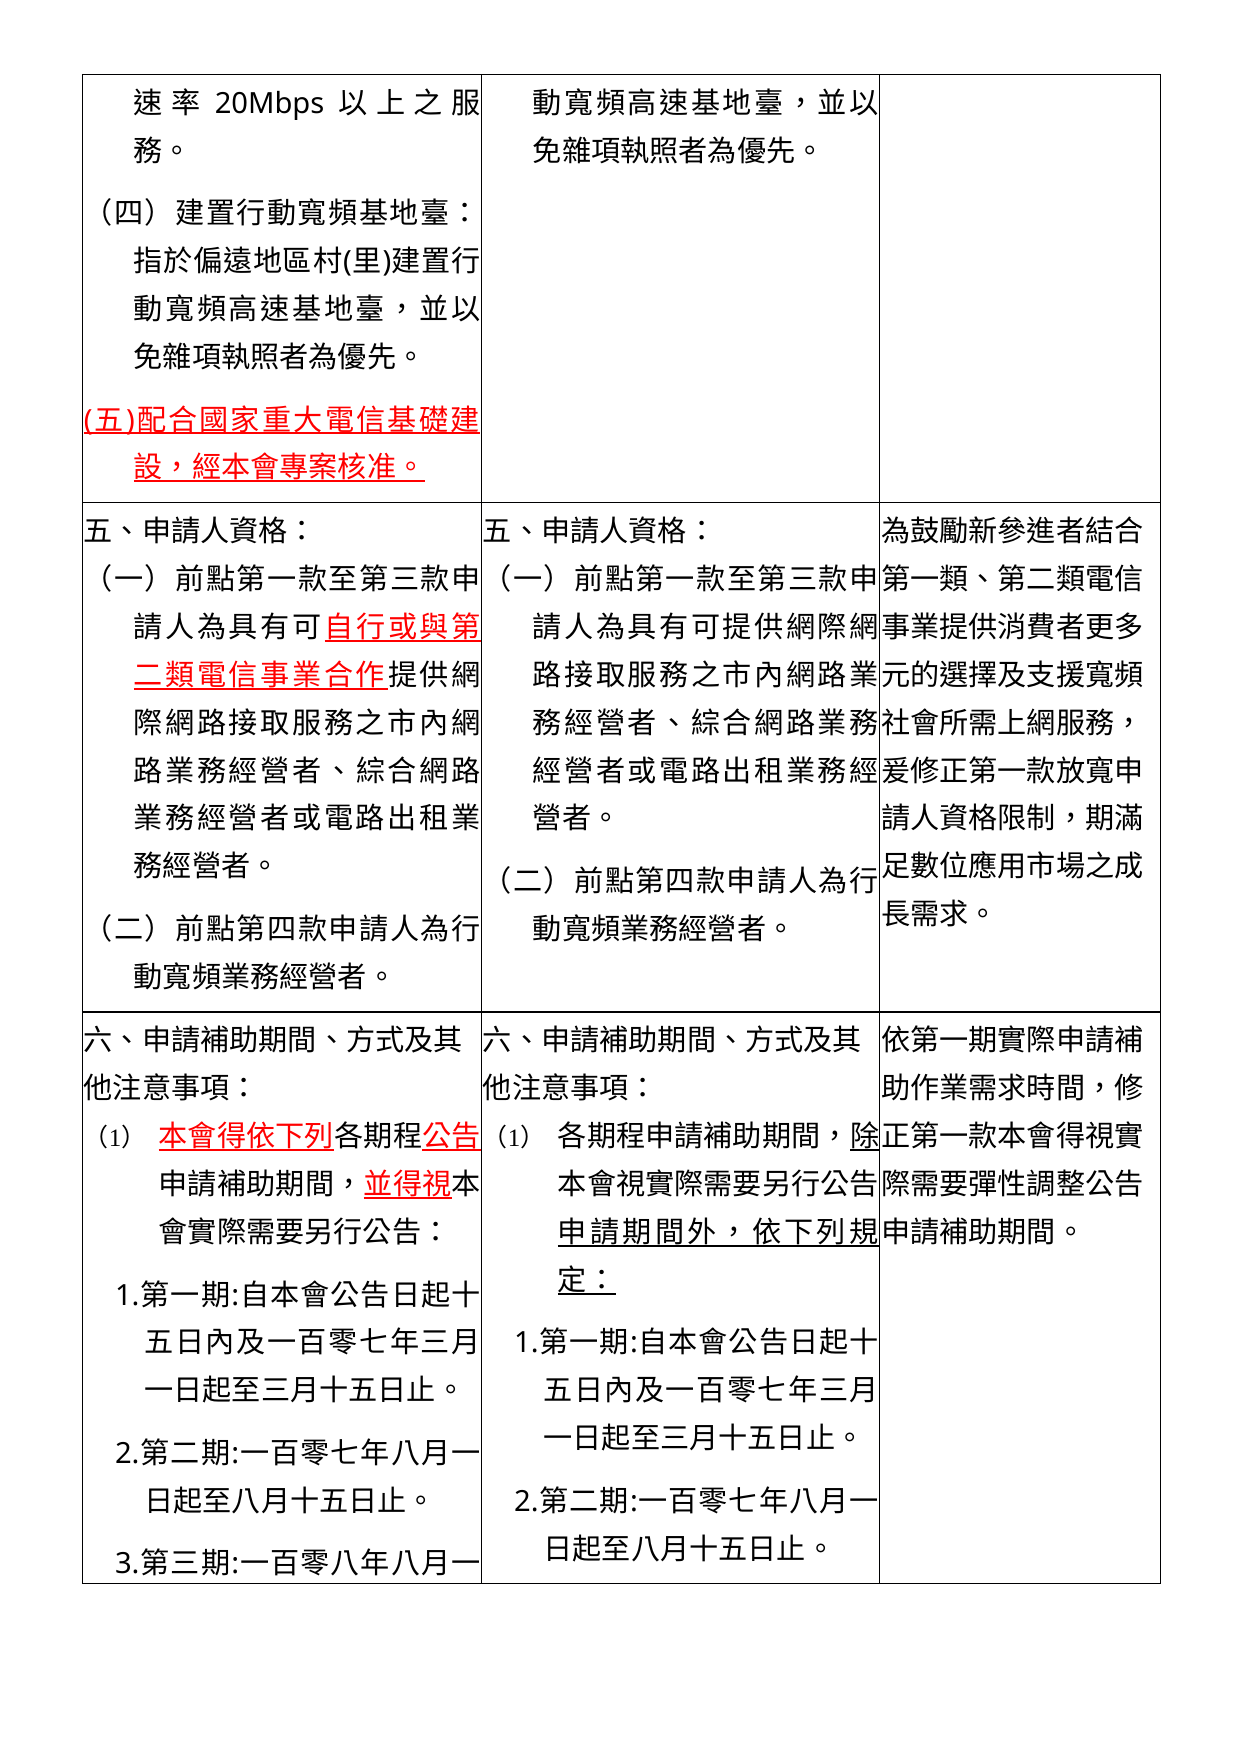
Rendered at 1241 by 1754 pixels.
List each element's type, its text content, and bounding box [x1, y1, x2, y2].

table_cell 動寬頻高速基地臺，並以免雜項執照者為優先。 [482, 75, 879, 502]
table_cell 速率20Mbps以上之服務。 （四）建置行動寬頻基地臺：指於偏遠地區村(里)建置行動寬頻高速基地臺，並以免雜項執照者為優先。 (五)配合國家重大電信基礎建設，經本會專案核准。 [83, 75, 481, 502]
table_cell 依第一期實際申請補助作業需求時間，修正第一款本會得視實際需要彈性調整公告申請補助期間。 [880, 1013, 1160, 1583]
table_cell 五、申請人資格： （一）前點第一款至第三款申請人為具有可提供網際網路接取服務之市內網路業務經營者、綜合網路業務經營者或電路出租業務經營者。 （二）前點第四款申請人為行動寬頻業務經營者。 [482, 503, 879, 1011]
table_cell 六、申請補助期間、方式及其他注意事項： 本會得依下列各期程公告申請補助期間，並得視本會實際需要另行公告： 1.第一期:自本會公告日起十五日內及一百零七年三月一日起至三月十五日止。 2.第二期:一百零七年八月一日起至八月十五日止。 3.第三期:一百零八年八月一日起至八月十五日止。 遞送方式： 1.掛號付郵遞送者，應於截止日前將第七點規定申請案之應備文件、資料寄送至本會(10052臺北市仁愛路一段五十號），以郵戳為憑，逾期者不予受理。 2. 親送或委託他人送交者，應於截止日下午五時三十分前將第七點規定之文件、資料送至上述地點收件處，以本會收發章戳為憑，逾期者不予受理。 申請文件信封封套正面請註明「申請普及偏鄉寬頻接取基礎建設計畫補助案」及「申請補助類別」，申請資料不論受理或獲選補助與否，概不退還。 [83, 1013, 481, 1583]
table_cell 六、申請補助期間、方式及其他注意事項： 各期程申請補助期間，除本會視實際需要另行公告申請期間外，依下列規定： 1.第一期:自本會公告日起十五日內及一百零七年三月一日起至三月十五日止。 2.第二期:一百零七年八月一日起至八月十五日止。 [482, 1013, 879, 1583]
table_cell 為鼓勵新參進者結合第一類、第二類電信事業提供消費者更多元的選擇及支援寬頻社會所需上網服務，爰修正第一款放寬申請人資格限制，期滿足數位應用市場之成長需求。 [880, 503, 1160, 1011]
table_cell 五、申請人資格： （一）前點第一款至第三款申請人為具有可自行或與第二類電信事業合作提供網際網路接取服務之市內網路業務經營者、綜合網路業務經營者或電路出租業務經營者。 （二）前點第四款申請人為行動寬頻業務經營者。 [83, 503, 481, 1011]
table_cell [880, 75, 1160, 502]
